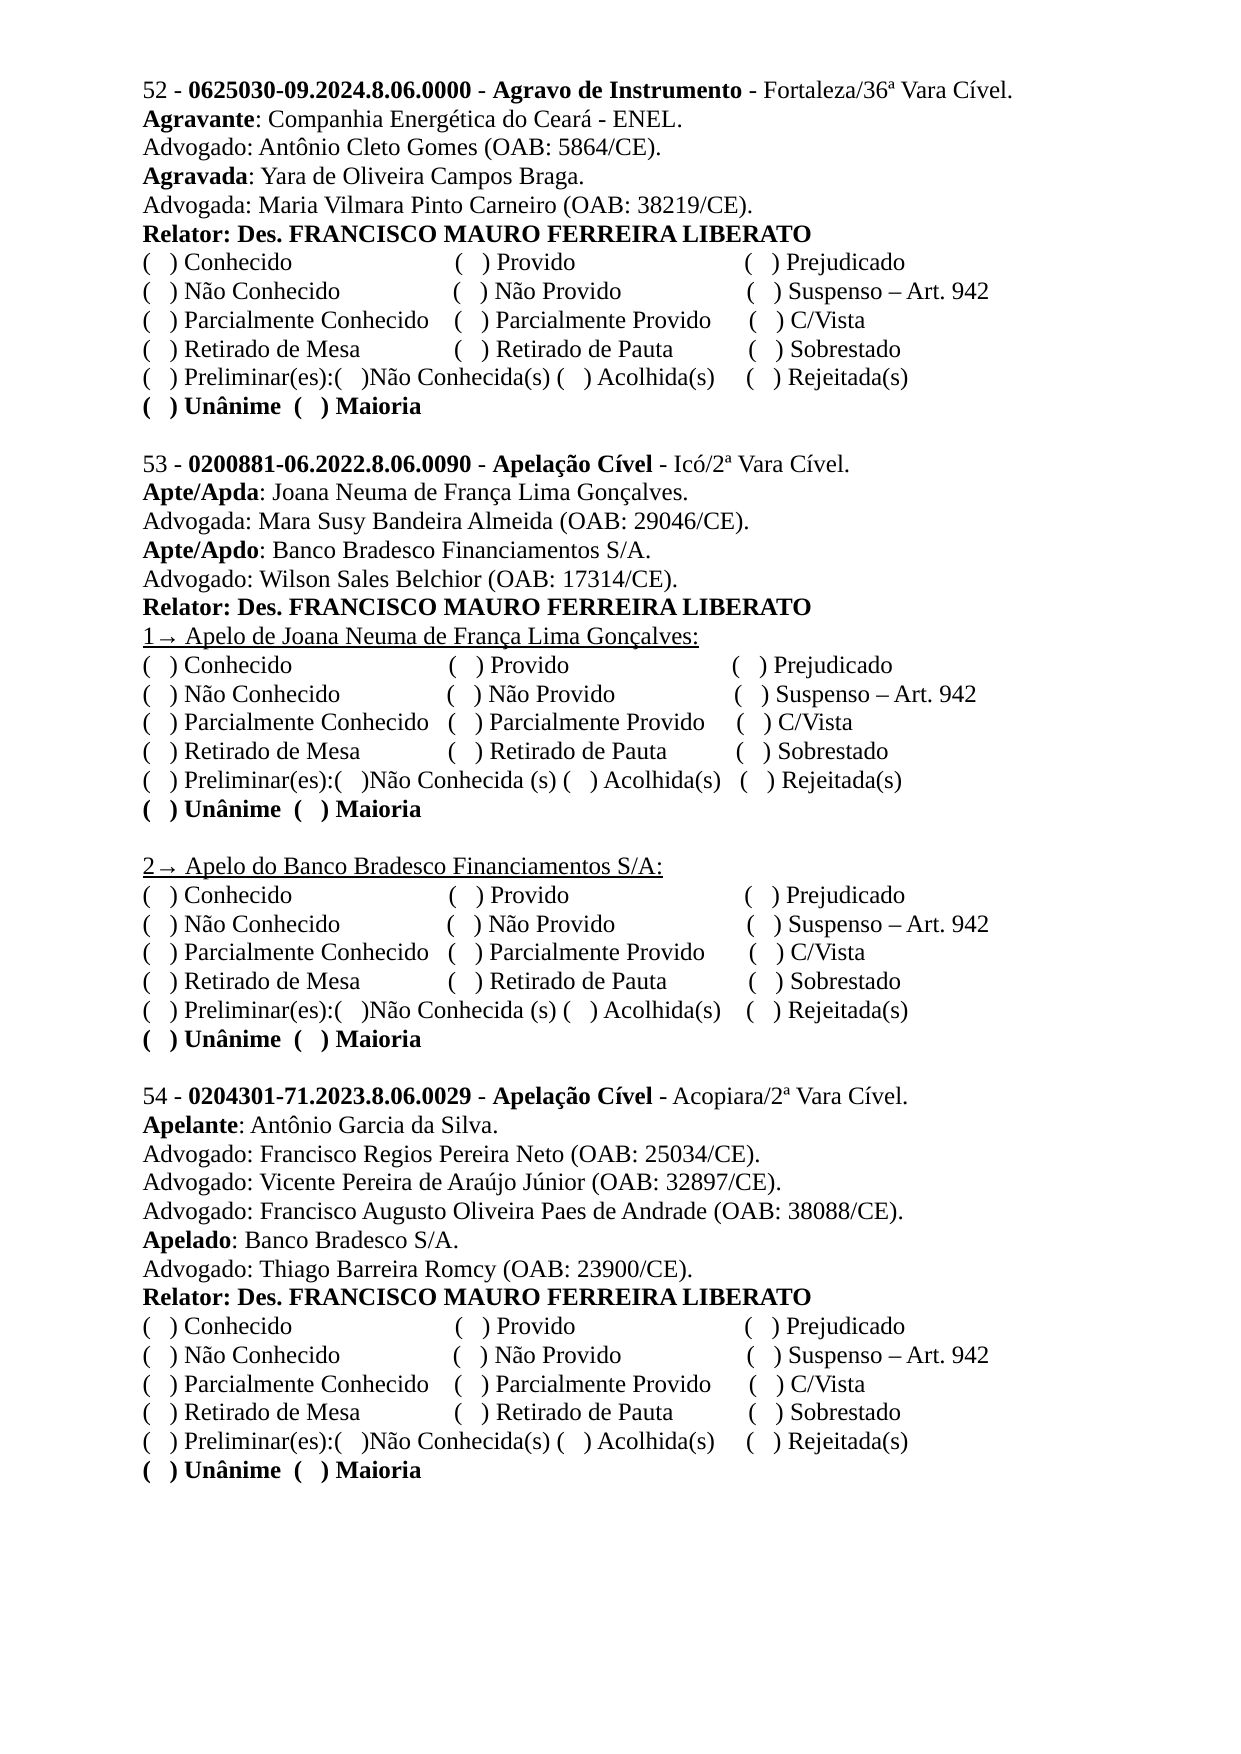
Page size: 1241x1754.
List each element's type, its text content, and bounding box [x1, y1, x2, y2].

text Advogada: Mara Susy Bandeira Almeida (OAB: 29046/CE). [142, 506, 1141, 535]
text Advogada: Maria Vilmara Pinto Carneiro (OAB: 38219/CE). [142, 190, 1141, 219]
text Apelado: Banco Bradesco S/A. [142, 1225, 1141, 1254]
text ( ) Não Conhecido ( ) Não Provido ( ) Suspenso – Art. 942 [142, 1340, 1158, 1369]
text Apte/Apda: Joana Neuma de França Lima Gonçalves. [142, 477, 1141, 506]
text 1→ Apelo de Joana Neuma de França Lima Gonçalves: [142, 621, 1141, 650]
text 53 - 0200881-06.2022.8.06.0090 - Apelação Cível - Icó/2ª Vara Cível. [142, 449, 1141, 477]
text Relator: Des. FRANCISCO MAURO FERREIRA LIBERATO [142, 1282, 1141, 1311]
text ( ) Unânime ( ) Maioria [142, 794, 1158, 822]
text Advogado: Wilson Sales Belchior (OAB: 17314/CE). [142, 564, 1141, 592]
text ( ) Unânime ( ) Maioria [142, 1455, 1158, 1484]
text ( ) Não Conhecido ( ) Não Provido ( ) Suspenso – Art. 942 [142, 679, 1158, 707]
text ( ) Parcialmente Conhecido ( ) Parcialmente Provido ( ) C/Vista [142, 937, 1158, 966]
text ( ) Retirado de Mesa ( ) Retirado de Pauta ( ) Sobrestado [142, 966, 1158, 995]
text ( ) Preliminar(es):( )Não Conhecida(s) ( ) Acolhida(s) ( ) Rejeitada(s) [142, 362, 1158, 391]
text ( ) Parcialmente Conhecido ( ) Parcialmente Provido ( ) C/Vista [142, 1369, 1158, 1397]
text Relator: Des. FRANCISCO MAURO FERREIRA LIBERATO [142, 219, 1141, 247]
text Advogado: Thiago Barreira Romcy (OAB: 23900/CE). [142, 1254, 1141, 1282]
text ( ) Retirado de Mesa ( ) Retirado de Pauta ( ) Sobrestado [142, 334, 1158, 362]
text Relator: Des. FRANCISCO MAURO FERREIRA LIBERATO [142, 592, 1141, 621]
text 54 - 0204301-71.2023.8.06.0029 - Apelação Cível - Acopiara/2ª Vara Cível. [142, 1081, 1141, 1110]
text ( ) Não Conhecido ( ) Não Provido ( ) Suspenso – Art. 942 [142, 909, 1158, 937]
text 2→ Apelo do Banco Bradesco Financiamentos S/A: [142, 851, 1141, 880]
text ( ) Preliminar(es):( )Não Conhecida(s) ( ) Acolhida(s) ( ) Rejeitada(s) [142, 1426, 1158, 1455]
text ( ) Retirado de Mesa ( ) Retirado de Pauta ( ) Sobrestado [142, 736, 1158, 765]
text Advogado: Francisco Augusto Oliveira Paes de Andrade (OAB: 38088/CE). [142, 1196, 1141, 1225]
text ( ) Parcialmente Conhecido ( ) Parcialmente Provido ( ) C/Vista [142, 707, 1158, 736]
text ( ) Conhecido ( ) Provido ( ) Prejudicado [142, 1311, 1141, 1340]
text 52 - 0625030-09.2024.8.06.0000 - Agravo de Instrumento - Fortaleza/36ª Vara Cível. [142, 75, 1141, 104]
text Advogado: Vicente Pereira de Araújo Júnior (OAB: 32897/CE). [142, 1167, 1141, 1196]
text ( ) Conhecido ( ) Provido ( ) Prejudicado [142, 650, 1141, 679]
text ( ) Conhecido ( ) Provido ( ) Prejudicado [142, 880, 1141, 909]
text Apte/Apdo: Banco Bradesco Financiamentos S/A. [142, 535, 1141, 564]
text ( ) Parcialmente Conhecido ( ) Parcialmente Provido ( ) C/Vista [142, 305, 1158, 334]
text Advogado: Francisco Regios Pereira Neto (OAB: 25034/CE). [142, 1139, 1141, 1167]
text Apelante: Antônio Garcia da Silva. [142, 1110, 1141, 1139]
text ( ) Conhecido ( ) Provido ( ) Prejudicado [142, 247, 1141, 276]
text ( ) Preliminar(es):( )Não Conhecida (s) ( ) Acolhida(s) ( ) Rejeitada(s) [142, 765, 1158, 794]
text ( ) Retirado de Mesa ( ) Retirado de Pauta ( ) Sobrestado [142, 1397, 1158, 1426]
text Advogado: Antônio Cleto Gomes (OAB: 5864/CE). [142, 132, 1141, 161]
text ( ) Preliminar(es):( )Não Conhecida (s) ( ) Acolhida(s) ( ) Rejeitada(s) [142, 995, 1158, 1024]
text ( ) Não Conhecido ( ) Não Provido ( ) Suspenso – Art. 942 [142, 276, 1158, 305]
text ( ) Unânime ( ) Maioria [142, 391, 1158, 420]
text Agravante: Companhia Energética do Ceará - ENEL. [142, 104, 1141, 132]
text ( ) Unânime ( ) Maioria [142, 1024, 1158, 1052]
text Agravada: Yara de Oliveira Campos Braga. [142, 161, 1141, 190]
